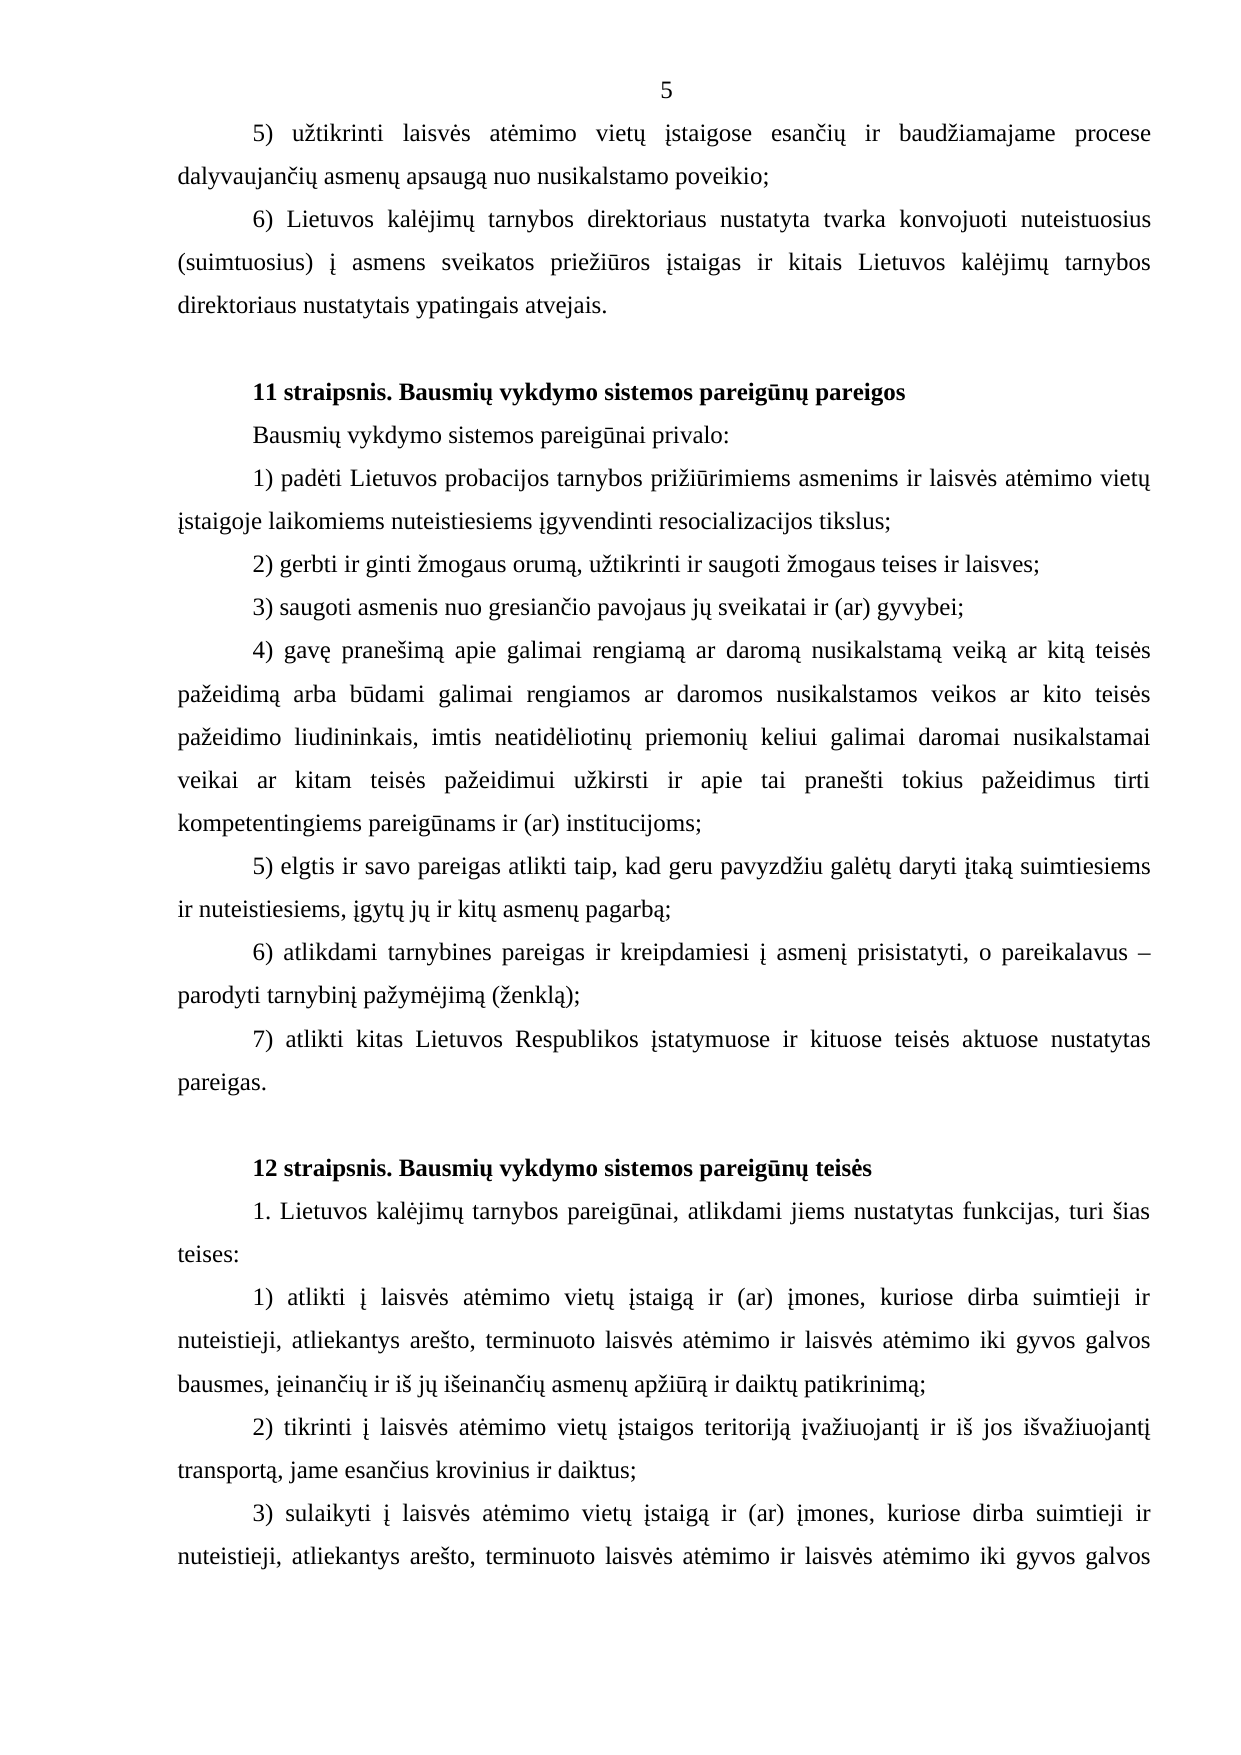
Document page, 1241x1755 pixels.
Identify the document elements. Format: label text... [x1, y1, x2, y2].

text 5) elgtis ir savo pareigas atlikti taip, kad geru pavyzdžiu galėtų daryti įtaką suimtiesiems ir nuteistiesiems, įgytų jų ir kitų asmenų pagarbą; [177, 851, 1152, 923]
text 2) tikrinti į laisvės atėmimo vietų įstaigos teritoriją įvažiuojantį ir iš jos išvažiuojantį transportą, jame esančius krovinius ir daiktus; [177, 1412, 1152, 1484]
text 6) atlikdami tarnybines pareigas ir kreipdamiesi į asmenį prisistatyti, o pareikalavus – parodyti tarnybinį pažymėjimą (ženklą); [177, 937, 1152, 1009]
text 7) atlikti kitas Lietuvos Respublikos įstatymuose ir kituose teisės aktuose nustatytas pareigas. [177, 1024, 1152, 1096]
text 1. Lietuvos kalėjimų tarnybos pareigūnai, atlikdami jiems nustatytas funkcijas, turi šias teises: [177, 1196, 1152, 1268]
text 12 straipsnis. Bausmių vykdymo sistemos pareigūnų teisės [177, 1153, 1152, 1182]
text 1) atlikti į laisvės atėmimo vietų įstaigą ir (ar) įmones, kuriose dirba suimtieji ir nuteistieji, atliekantys arešto, terminuoto laisvės atėmimo ir laisvės atėmimo iki gyvos galvos bausmes, įeinančių ir iš jų išeinančių asmenų apžiūrą ir daiktų patikrinimą; [177, 1282, 1152, 1397]
text 2) gerbti ir ginti žmogaus orumą, užtikrinti ir saugoti žmogaus teises ir laisves; [177, 549, 1152, 578]
text 11 straipsnis. Bausmių vykdymo sistemos pareigūnų pareigos [177, 377, 1152, 406]
text 4) gavę pranešimą apie galimai rengiamą ar daromą nusikalstamą veiką ar kitą teisės pažeidimą arba būdami galimai rengiamos ar daromos nusikalstamos veikos ar kito teisės pažeidimo liudininkais, imtis neatidėliotinų priemonių keliui galimai daromai nusikalstamai veikai ar kitam teisės pažeidimui užkirsti ir apie tai pranešti tokius pažeidimus tirti kompetentingiems pareigūnams ir (ar) institucijoms; [177, 636, 1152, 837]
text 3) sulaikyti į laisvės atėmimo vietų įstaigą ir (ar) įmones, kuriose dirba suimtieji ir nuteistieji, atliekantys arešto, terminuoto laisvės atėmimo ir laisvės atėmimo iki gyvos galvos [177, 1498, 1152, 1570]
text 3) saugoti asmenis nuo gresiančio pavojaus jų sveikatai ir (ar) gyvybei; [177, 592, 1152, 621]
text 5) užtikrinti laisvės atėmimo vietų įstaigose esančių ir baudžiamajame procese dalyvaujančių asmenų apsaugą nuo nusikalstamo poveikio; [177, 118, 1152, 190]
text 6) Lietuvos kalėjimų tarnybos direktoriaus nustatyta tvarka konvojuoti nuteistuosius (suimtuosius) į asmens sveikatos priežiūros įstaigas ir kitais Lietuvos kalėjimų tarnybos direktoriaus nustatytais ypatingais atvejais. [177, 204, 1152, 319]
text 1) padėti Lietuvos probacijos tarnybos prižiūrimiems asmenims ir laisvės atėmimo vietų įstaigoje laikomiems nuteistiesiems įgyvendinti resocializacijos tikslus; [177, 463, 1152, 535]
text Bausmių vykdymo sistemos pareigūnai privalo: [177, 420, 1152, 449]
